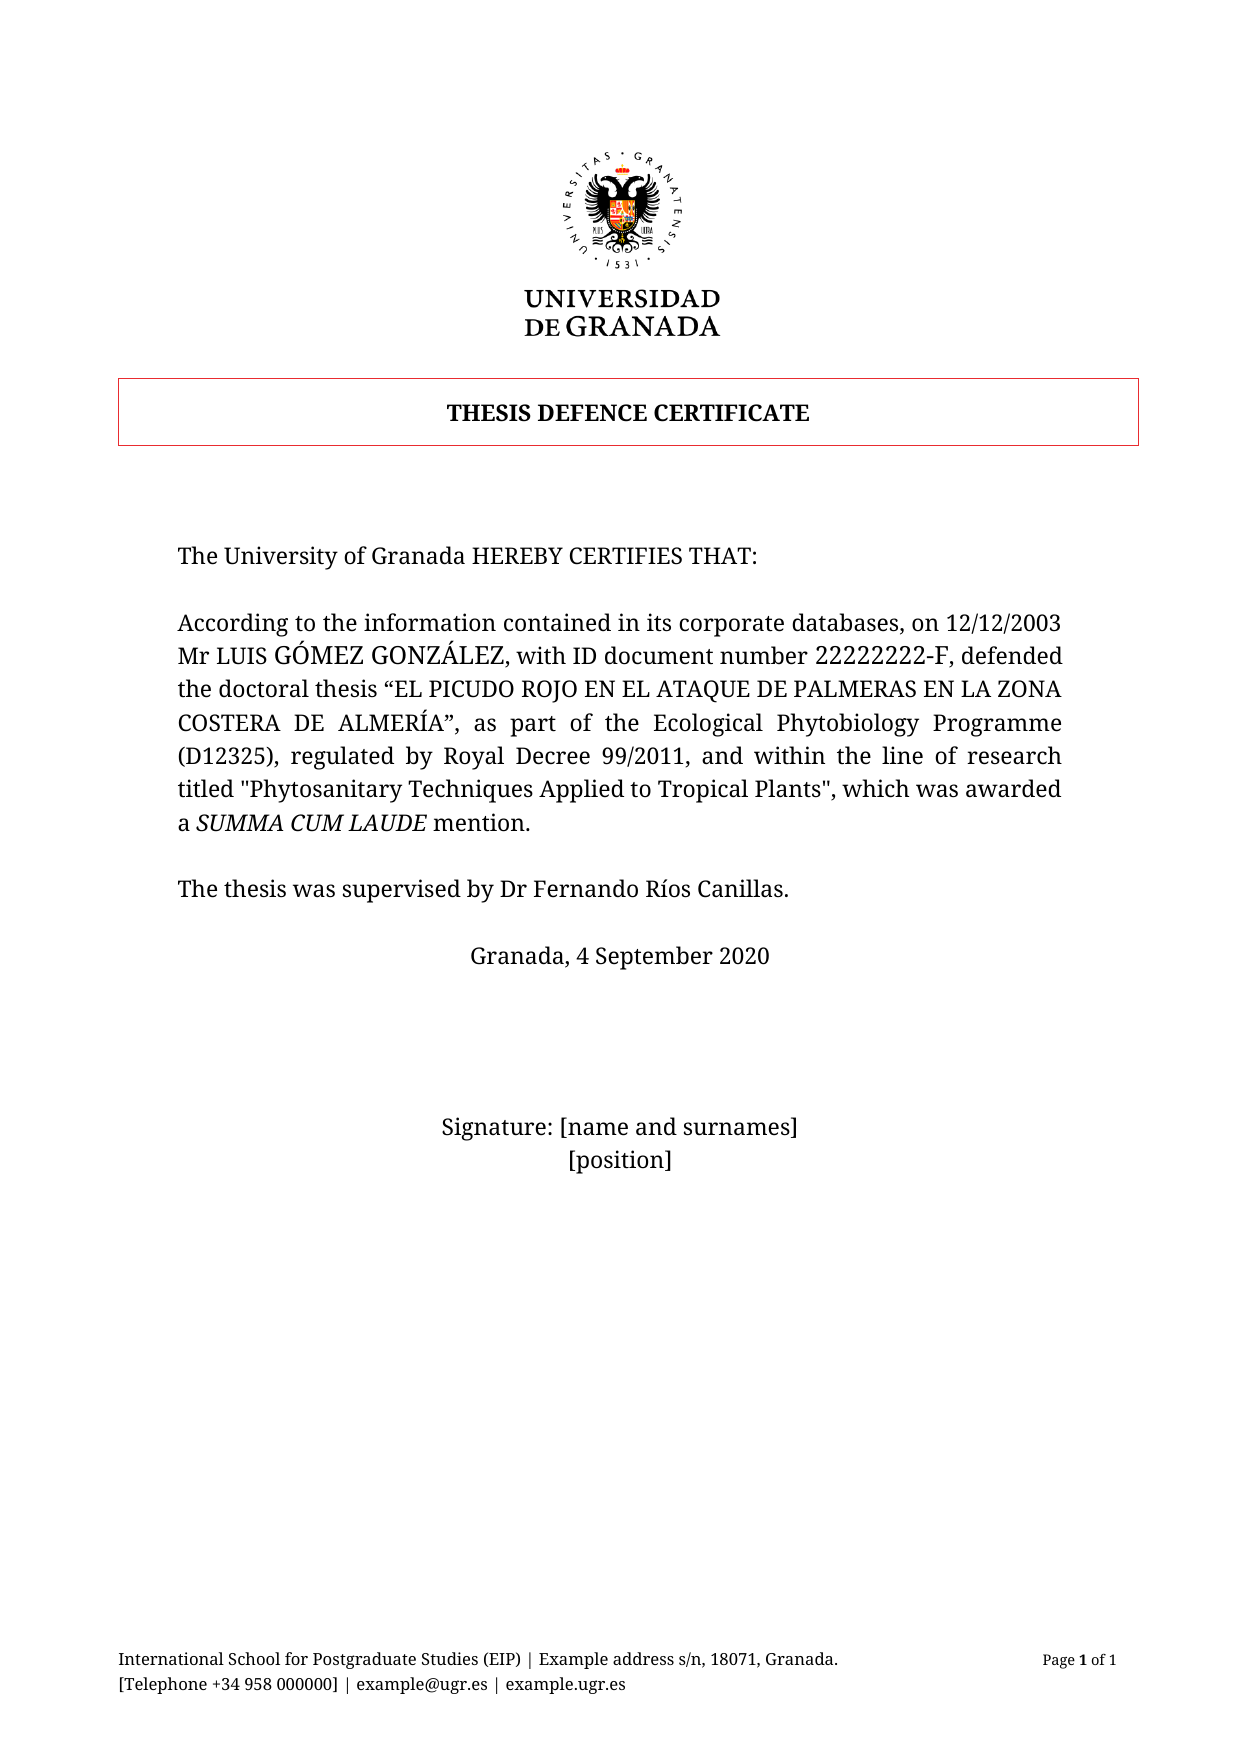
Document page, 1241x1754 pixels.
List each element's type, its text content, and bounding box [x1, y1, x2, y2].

text The thesis was supervised by Dr Fernando Ríos Canillas. [177, 871, 1063, 904]
text [position] [177, 1142, 1063, 1175]
text THESIS DEFENCE CERTIFICATE [136, 397, 1121, 428]
text Signature: [name and surnames] [177, 1108, 1063, 1142]
text According to the information contained in its corporate databases, on 12/12/2003 Mr LUIS GÓMEZ GONZÁLEZ, with ID document number 22222222-F, defended the doctoral thesis “EL PICUDO ROJO EN EL ATAQUE DE PALMERAS EN LA ZONA COSTERA DE ALMERÍA”, as part of the Ecological Phytobiology Programme (D12325), regulated by Royal Decree 99/2011, and within the line of research titled "Phytosanitary Techniques Applied to Tropical Plants", which was awarded a SUMMA CUM LAUDE mention. [177, 604, 1063, 838]
text Granada, 4 September 2020 [177, 938, 1063, 971]
text The University of Granada HEREBY CERTIFIES THAT: [177, 538, 1063, 571]
picture [502, 118, 739, 355]
